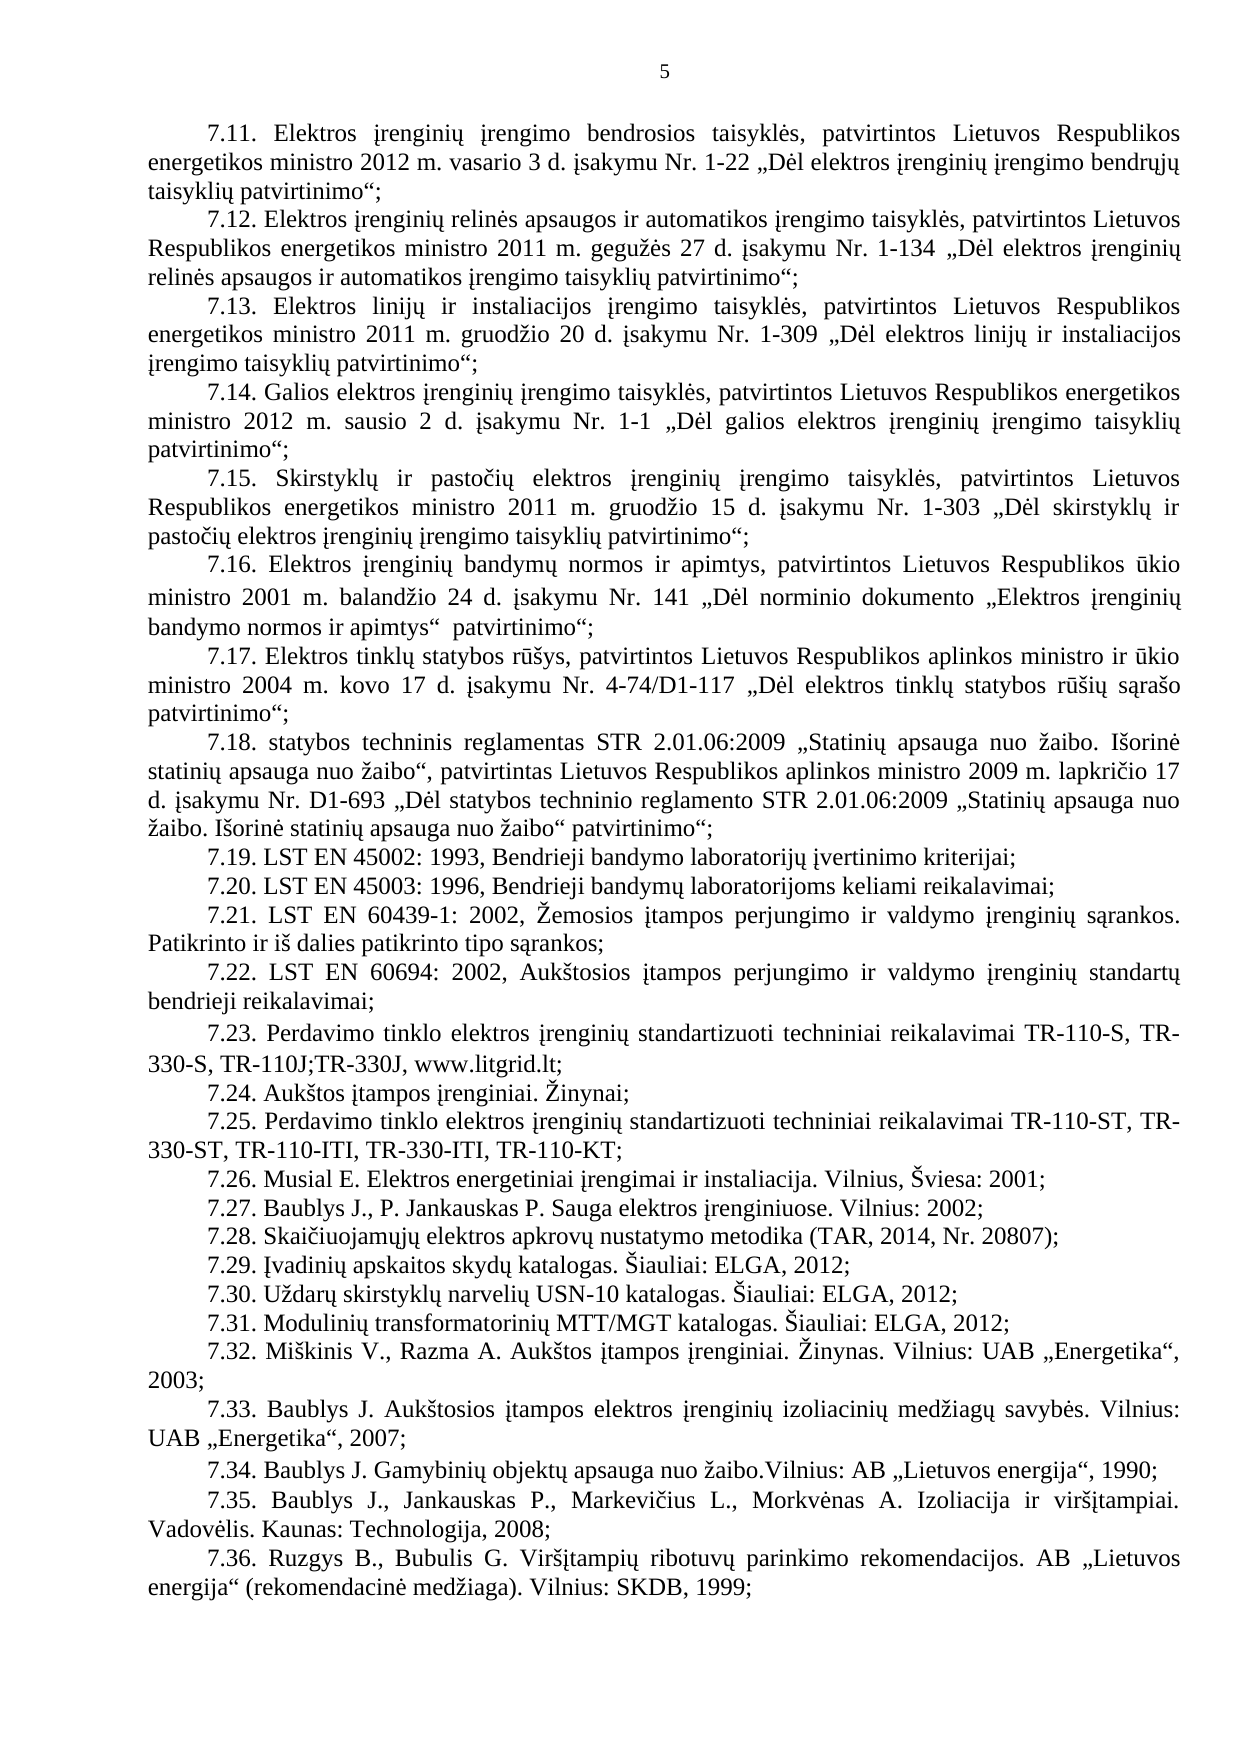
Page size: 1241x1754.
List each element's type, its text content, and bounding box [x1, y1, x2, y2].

text 7.36. Ruzgys B., Bubulis G. Viršįtampių ribotuvų parinkimo rekomendacijos. AB „Lietuvos energija“ (rekomendacinė medžiaga). Vilnius: SKDB, 1999; [148, 1543, 1181, 1600]
text 7.22. LST EN 60694: 2002, Aukštosios įtampos perjungimo ir valdymo įrenginių standartų bendrieji reikalavimai; [148, 957, 1181, 1015]
text 7.30. Uždarų skirstyklų narvelių USN-10 katalogas. Šiauliai: ELGA, 2012; [148, 1279, 1181, 1308]
text 7.17. Elektros tinklų statybos rūšys, patvirtintos Lietuvos Respublikos aplinkos ministro ir ūkio ministro 2004 m. kovo 17 d. įsakymu Nr. 4-74/D1-117 „Dėl elektros tinklų statybos rūšių sąrašo patvirtinimo“; [148, 641, 1181, 727]
text 7.33. Baublys J. Aukštosios įtampos elektros įrenginių izoliacinių medžiagų savybės. Vilnius: UAB „Energetika“, 2007; [148, 1394, 1181, 1451]
text 7.35. Baublys J., Jankauskas P., Markevičius L., Morkvėnas A. Izoliacija ir viršįtampiai. Vadovėlis. Kaunas: Technologija, 2008; [148, 1485, 1181, 1543]
text 7.24. Aukštos įtampos įrenginiai. Žinynai; [148, 1078, 1181, 1106]
text 7.11. Elektros įrenginių įrengimo bendrosios taisyklės, patvirtintos Lietuvos Respublikos energetikos ministro 2012 m. vasario 3 d. įsakymu Nr. 1-22 „Dėl elektros įrenginių įrengimo bendrųjų taisyklių patvirtinimo“; [148, 118, 1181, 204]
text 7.15. Skirstyklų ir pastočių elektros įrenginių įrengimo taisyklės, patvirtintos Lietuvos Respublikos energetikos ministro 2011 m. gruodžio 15 d. įsakymu Nr. 1-303 „Dėl skirstyklų ir pastočių elektros įrenginių įrengimo taisyklių patvirtinimo“; [148, 463, 1181, 549]
text 7.32. Miškinis V., Razma A. Aukštos įtampos įrenginiai. Žinynas. Vilnius: UAB „Energetika“, 2003; [148, 1336, 1181, 1394]
text 7.29. Įvadinių apskaitos skydų katalogas. Šiauliai: ELGA, 2012; [148, 1250, 1181, 1279]
text 7.21. LST EN 60439-1: 2002, Žemosios įtampos perjungimo ir valdymo įrenginių sąrankos. Patikrinto ir iš dalies patikrinto tipo sąrankos; [148, 900, 1181, 957]
text 7.25. Perdavimo tinklo elektros įrenginių standartizuoti techniniai reikalavimai TR-110-ST, TR-330-ST, TR-110-ITI, TR-330-ITI, TR-110-KT; [148, 1106, 1181, 1164]
text 7.19. LST EN 45002: 1993, Bendrieji bandymo laboratorijų įvertinimo kriterijai; [148, 842, 1181, 871]
text 7.20. LST EN 45003: 1996, Bendrieji bandymų laboratorijoms keliami reikalavimai; [148, 871, 1181, 900]
text 7.23. Perdavimo tinklo elektros įrenginių standartizuoti techniniai reikalavimai TR-110-S, TR-330-S, TR-110J;TR-330J, www.litgrid.lt; [148, 1015, 1181, 1078]
text 7.12. Elektros įrenginių relinės apsaugos ir automatikos įrengimo taisyklės, patvirtintos Lietuvos Respublikos energetikos ministro 2011 m. gegužės 27 d. įsakymu Nr. 1-134 „Dėl elektros įrenginių relinės apsaugos ir automatikos įrengimo taisyklių patvirtinimo“; [148, 204, 1181, 291]
text 7.27. Baublys J., P. Jankauskas P. Sauga elektros įrenginiuose. Vilnius: 2002; [148, 1193, 1181, 1221]
text 7.31. Modulinių transformatorinių MTT/MGT katalogas. Šiauliai: ELGA, 2012; [148, 1308, 1181, 1336]
text 7.13. Elektros linijų ir instaliacijos įrengimo taisyklės, patvirtintos Lietuvos Respublikos energetikos ministro 2011 m. gruodžio 20 d. įsakymu Nr. 1-309 „Dėl elektros linijų ir instaliacijos įrengimo taisyklių patvirtinimo“; [148, 291, 1181, 377]
text 7.14. Galios elektros įrenginių įrengimo taisyklės, patvirtintos Lietuvos Respublikos energetikos ministro 2012 m. sausio 2 d. įsakymu Nr. 1-1 „Dėl galios elektros įrenginių įrengimo taisyklių patvirtinimo“; [148, 377, 1181, 463]
text 7.16. Elektros įrenginių bandymų normos ir apimtys, patvirtintos Lietuvos Respublikos ūkio ministro 2001 m. balandžio 24 d. įsakymu Nr. 141 „Dėl norminio dokumento „Elektros įrenginių bandymo normos ir apimtys“ patvirtinimo“; [148, 549, 1181, 641]
text 7.34. Baublys J. Gamybinių objektų apsauga nuo žaibo.Vilnius: AB „Lietuvos energija“, 1990; [148, 1451, 1181, 1485]
text 7.28. Skaičiuojamųjų elektros apkrovų nustatymo metodika (TAR, 2014, Nr. 20807); [148, 1221, 1181, 1250]
text 7.26. Musial E. Elektros energetiniai įrengimai ir instaliacija. Vilnius, Šviesa: 2001; [148, 1164, 1181, 1193]
text 7.18. statybos techninis reglamentas STR 2.01.06:2009 „Statinių apsauga nuo žaibo. Išorinė statinių apsauga nuo žaibo“, patvirtintas Lietuvos Respublikos aplinkos ministro 2009 m. lapkričio 17 d. įsakymu Nr. D1-693 „Dėl statybos techninio reglamento STR 2.01.06:2009 „Statinių apsauga nuo žaibo. Išorinė statinių apsauga nuo žaibo“ patvirtinimo“; [148, 727, 1181, 842]
